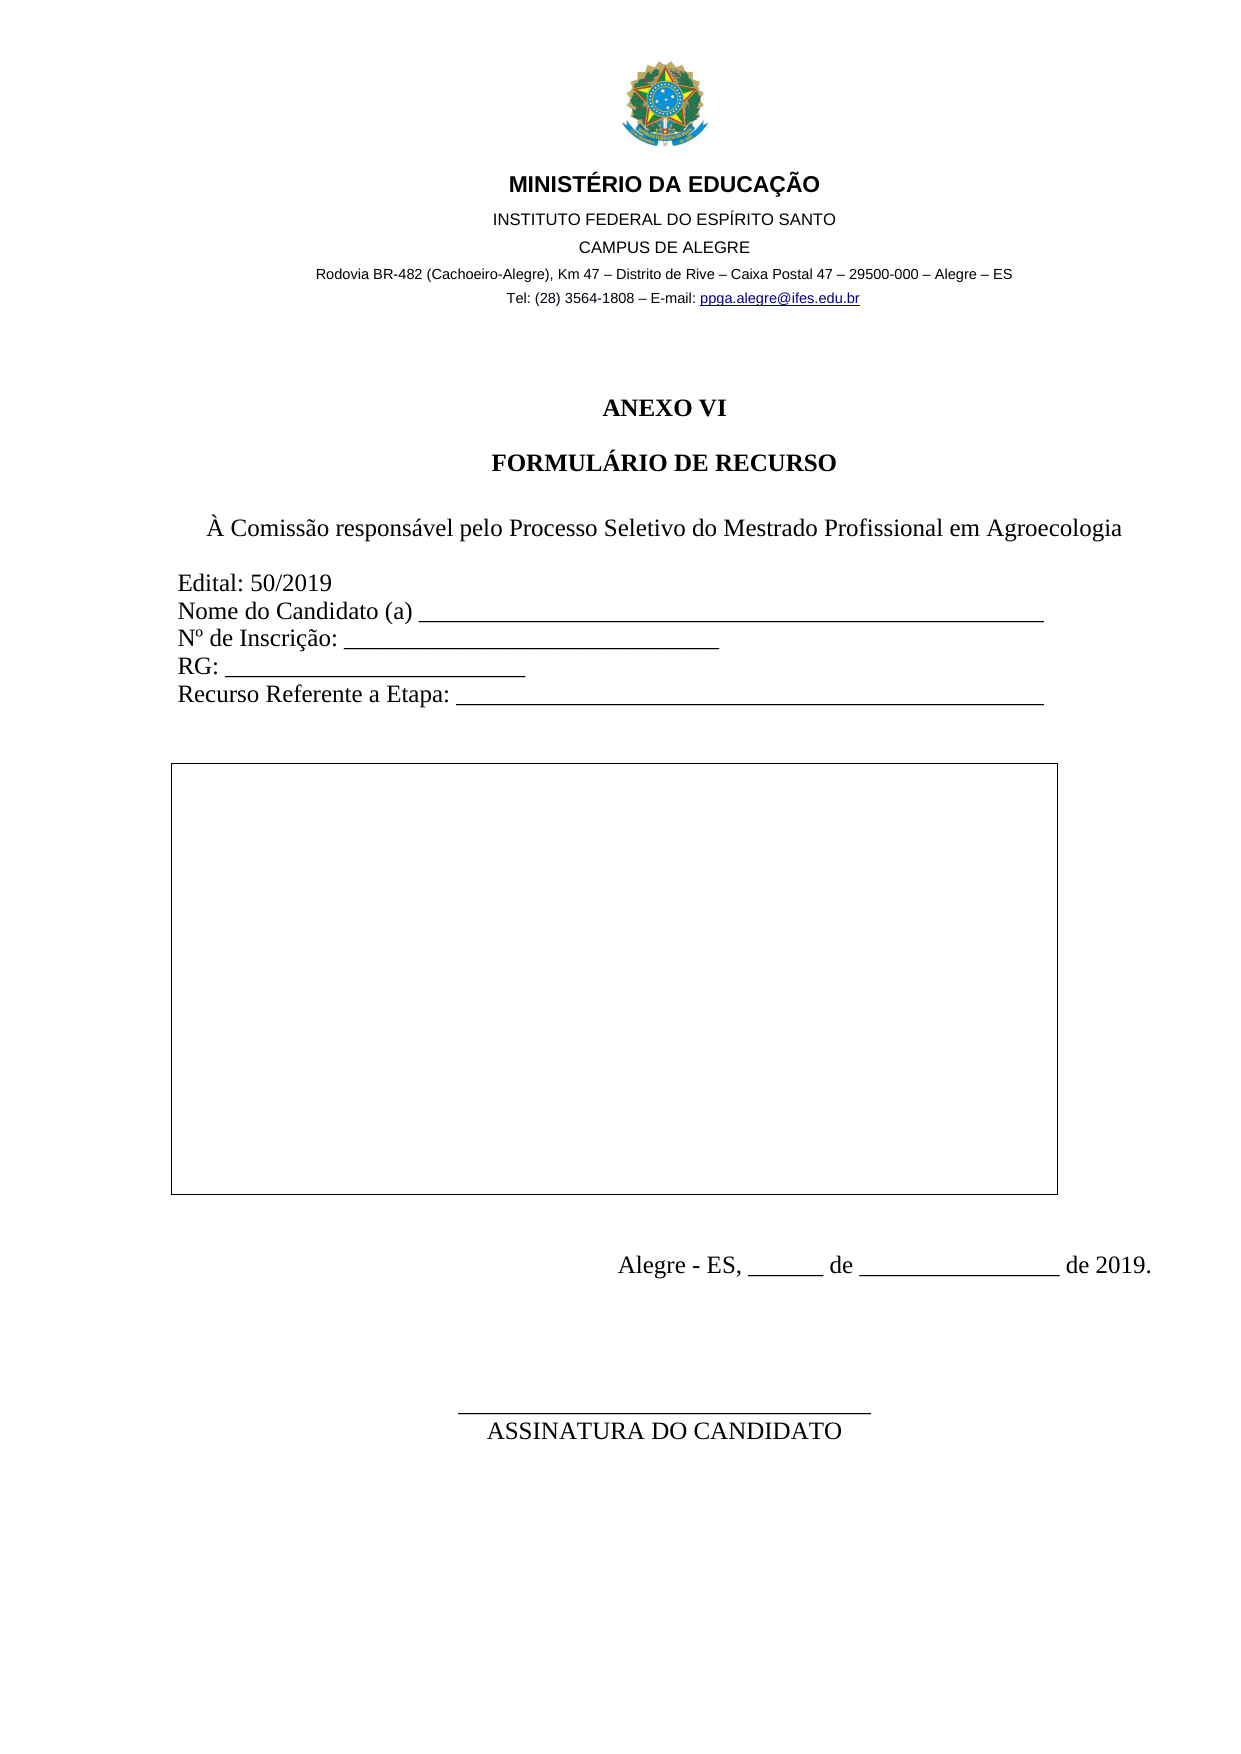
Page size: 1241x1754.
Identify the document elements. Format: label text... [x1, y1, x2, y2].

text MINISTÉRIO DA EDUCAÇÃO [177, 172, 1152, 198]
text Nº de Inscrição: ______________________________ [177, 624, 1152, 652]
text FORMULÁRIO DE RECURSO [177, 449, 1152, 477]
text ANEXO VI [177, 394, 1152, 421]
text Alegre - ES, ______ de ________________ de 2019. [177, 1251, 1152, 1278]
text INSTITUTO FEDERAL DO ESPÍRITO SANTO [177, 211, 1152, 229]
text Recurso Referente a Etapa: _______________________________________________ [177, 680, 1152, 708]
text CAMPUS DE ALEGRE [177, 238, 1152, 257]
text _________________________________ [177, 1389, 1152, 1417]
table_header [172, 764, 1057, 1194]
text À Comissão responsável pelo Processo Seletivo do Mestrado Profissional em Agroecologia [177, 514, 1152, 541]
table_header [605, 59, 723, 149]
text ASSINATURA DO CANDIDATO [177, 1417, 1152, 1445]
text Nome do Candidato (a) __________________________________________________ [177, 597, 1152, 624]
text Tel: (28) 3564-1808 – E-mail: ppga.alegre@ifes.edu.br [215, 291, 1152, 307]
text Rodovia BR-482 (Cachoeiro-Alegre), Km 47 – Distrito de Rive – Caixa Postal 47 – 29500-000 – Alegre – ES [177, 266, 1152, 283]
text Edital: 50/2019 [177, 569, 1152, 597]
text RG: ________________________ [177, 652, 1152, 680]
